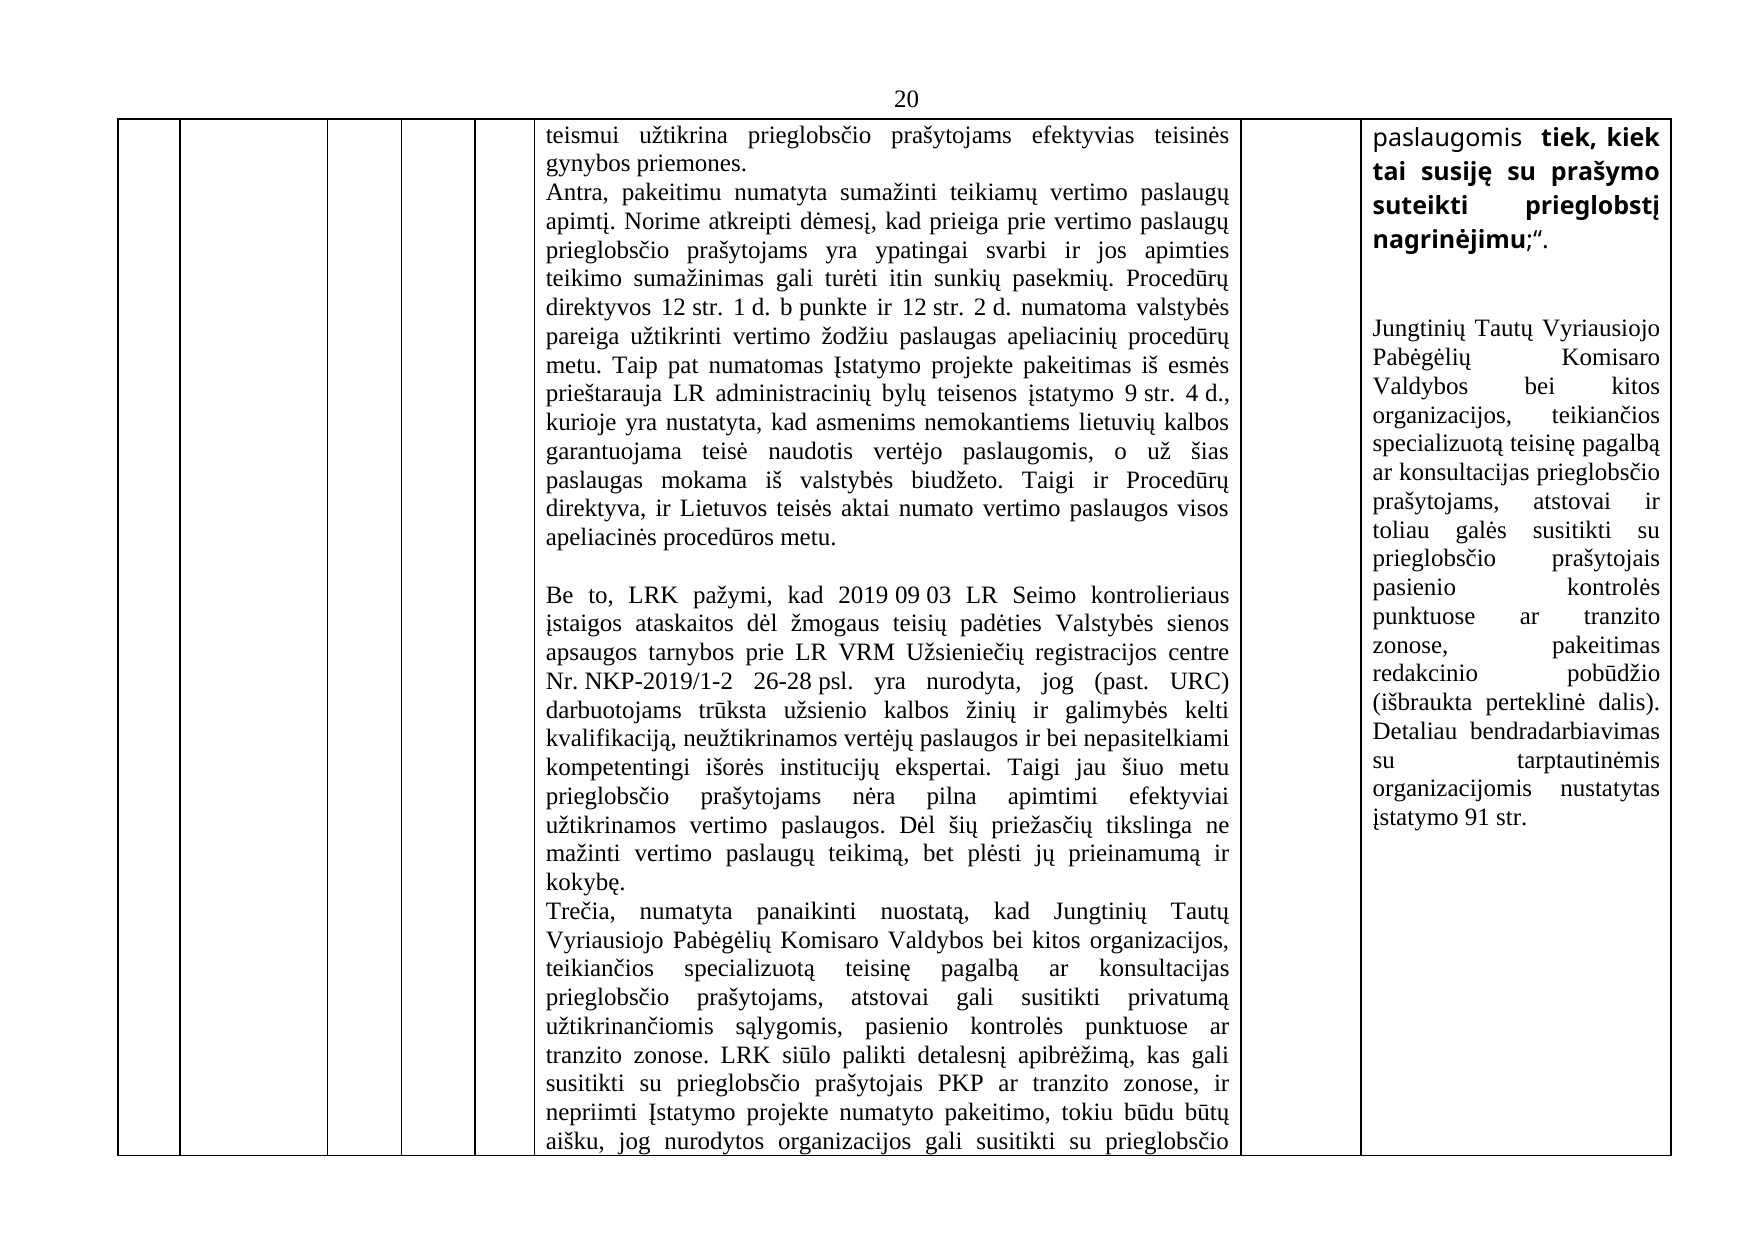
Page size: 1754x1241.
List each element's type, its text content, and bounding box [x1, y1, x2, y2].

table_cell [181, 120, 327, 1155]
table_cell [476, 120, 534, 1155]
table_cell [328, 120, 401, 1155]
table_cell paslaugomis tiek, kiek tai susiję su prašymo suteikti prieglobstį nagrinėjimu;“. Jungtinių Tautų Vyriausiojo Pabėgėlių Komisaro Valdybos bei kitos organizacijos, teikiančios specializuotą teisinę pagalbą ar konsultacijas prieglobsčio prašytojams, atstovai ir toliau galės susitikti su prieglobsčio prašytojais pasienio kontrolės punktuose ar tranzito zonose, pakeitimas redakcinio pobūdžio (išbraukta perteklinė dalis). Detaliau bendradarbiavimas su tarptautinėmis organizacijomis nustatytas įstatymo 91 str. [1362, 120, 1670, 1155]
table_cell [402, 120, 474, 1155]
table_cell [1242, 120, 1360, 1155]
table_cell [119, 120, 179, 1155]
